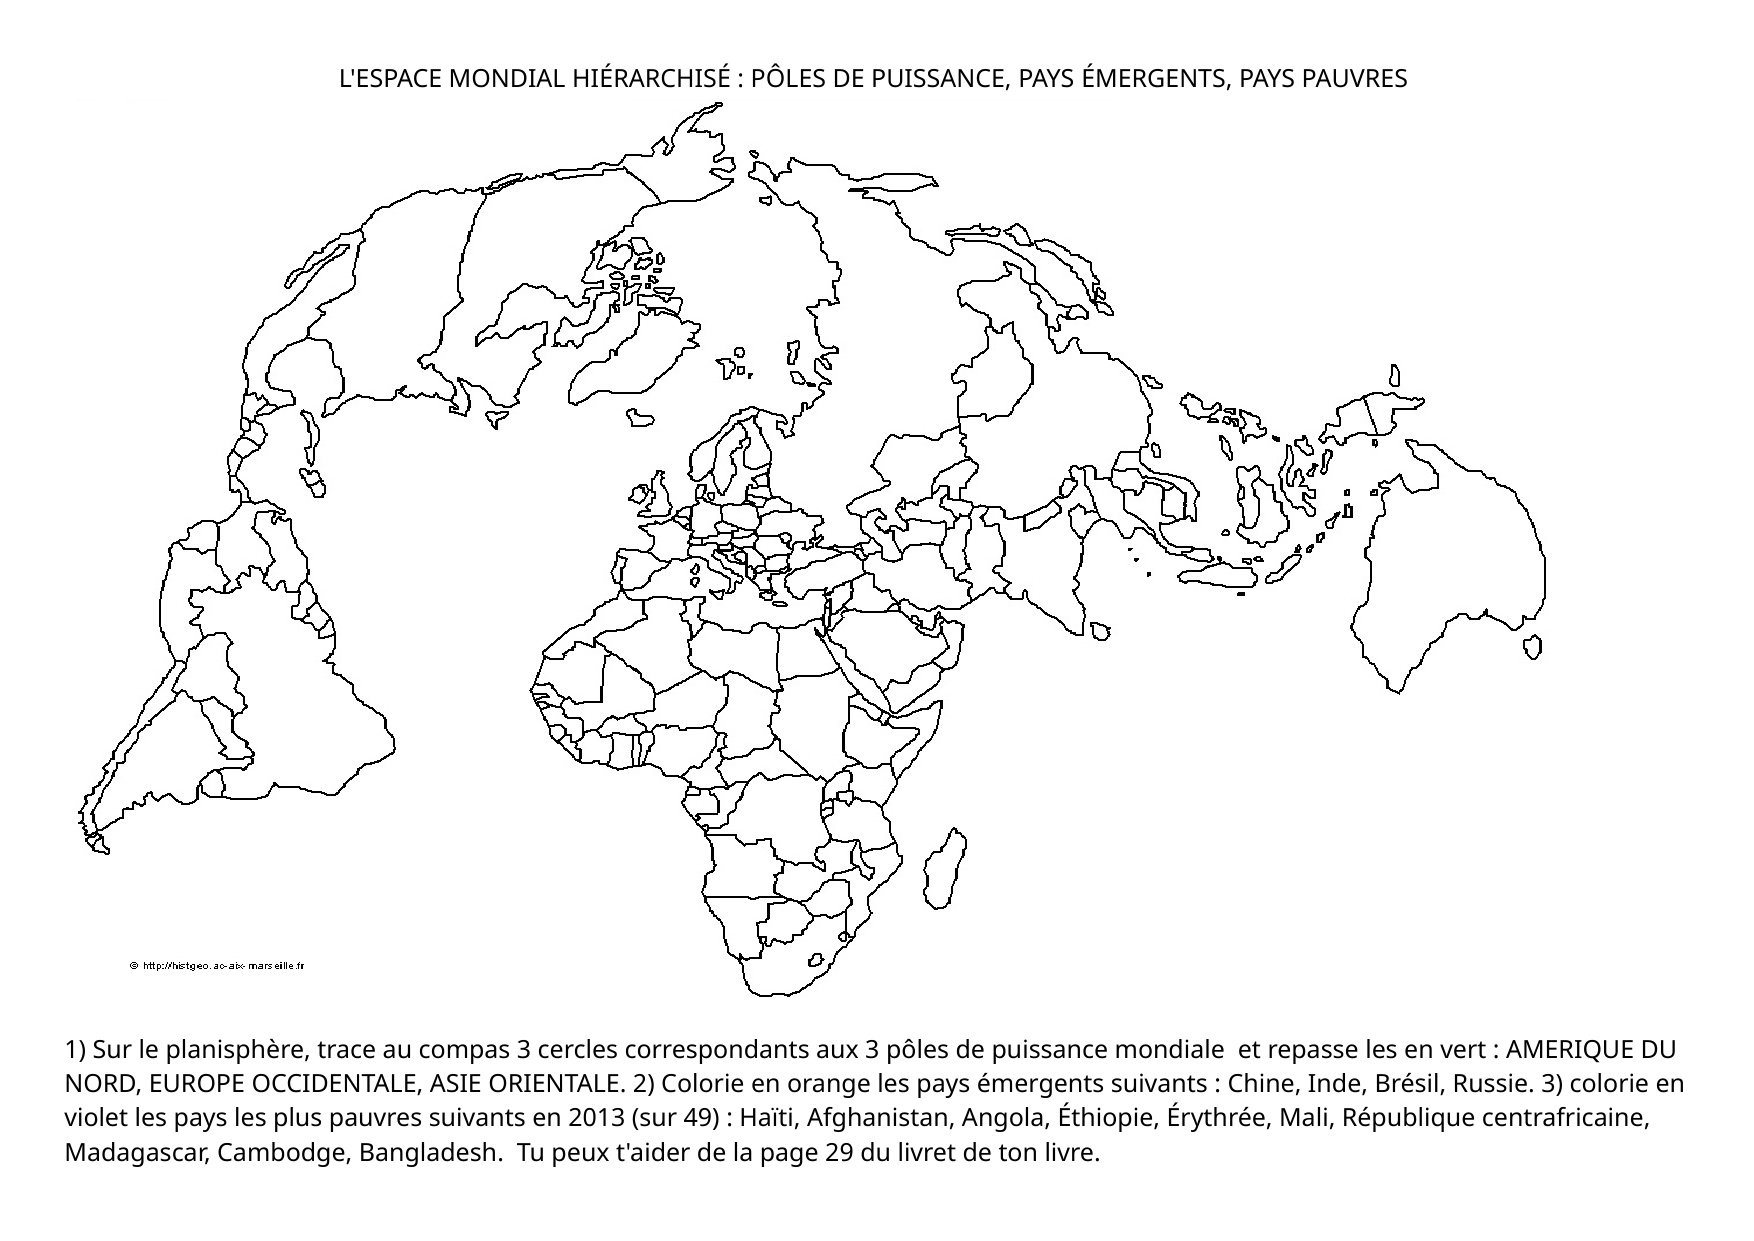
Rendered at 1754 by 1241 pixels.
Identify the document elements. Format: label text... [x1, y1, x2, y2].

picture [73, 99, 1568, 998]
text L'ESPACE MONDIAL HIÉRARCHISÉ : PÔLES DE PUISSANCE, PAYS ÉMERGENTS, PAYS PAUVRES [64, 61, 1689, 95]
text 1) Sur le planisphère, trace au compas 3 cercles correspondants aux 3 pôles de puissance mondiale et repasse les en vert : AMERIQUE DU NORD, EUROPE OCCIDENTALE, ASIE ORIENTALE. 2) Colorie en orange les pays émergents suivants : Chine, Inde, Brésil, Russie. 3) colorie en violet les pays les plus pauvres suivants en 2013 (sur 49) : Haïti, Afghanistan, Angola, Éthiopie, Érythrée, Mali, République centrafricaine, Madagascar, Cambodge, Bangladesh. Tu peux t'aider de la page 29 du livret de ton livre. [64, 1032, 1689, 1168]
